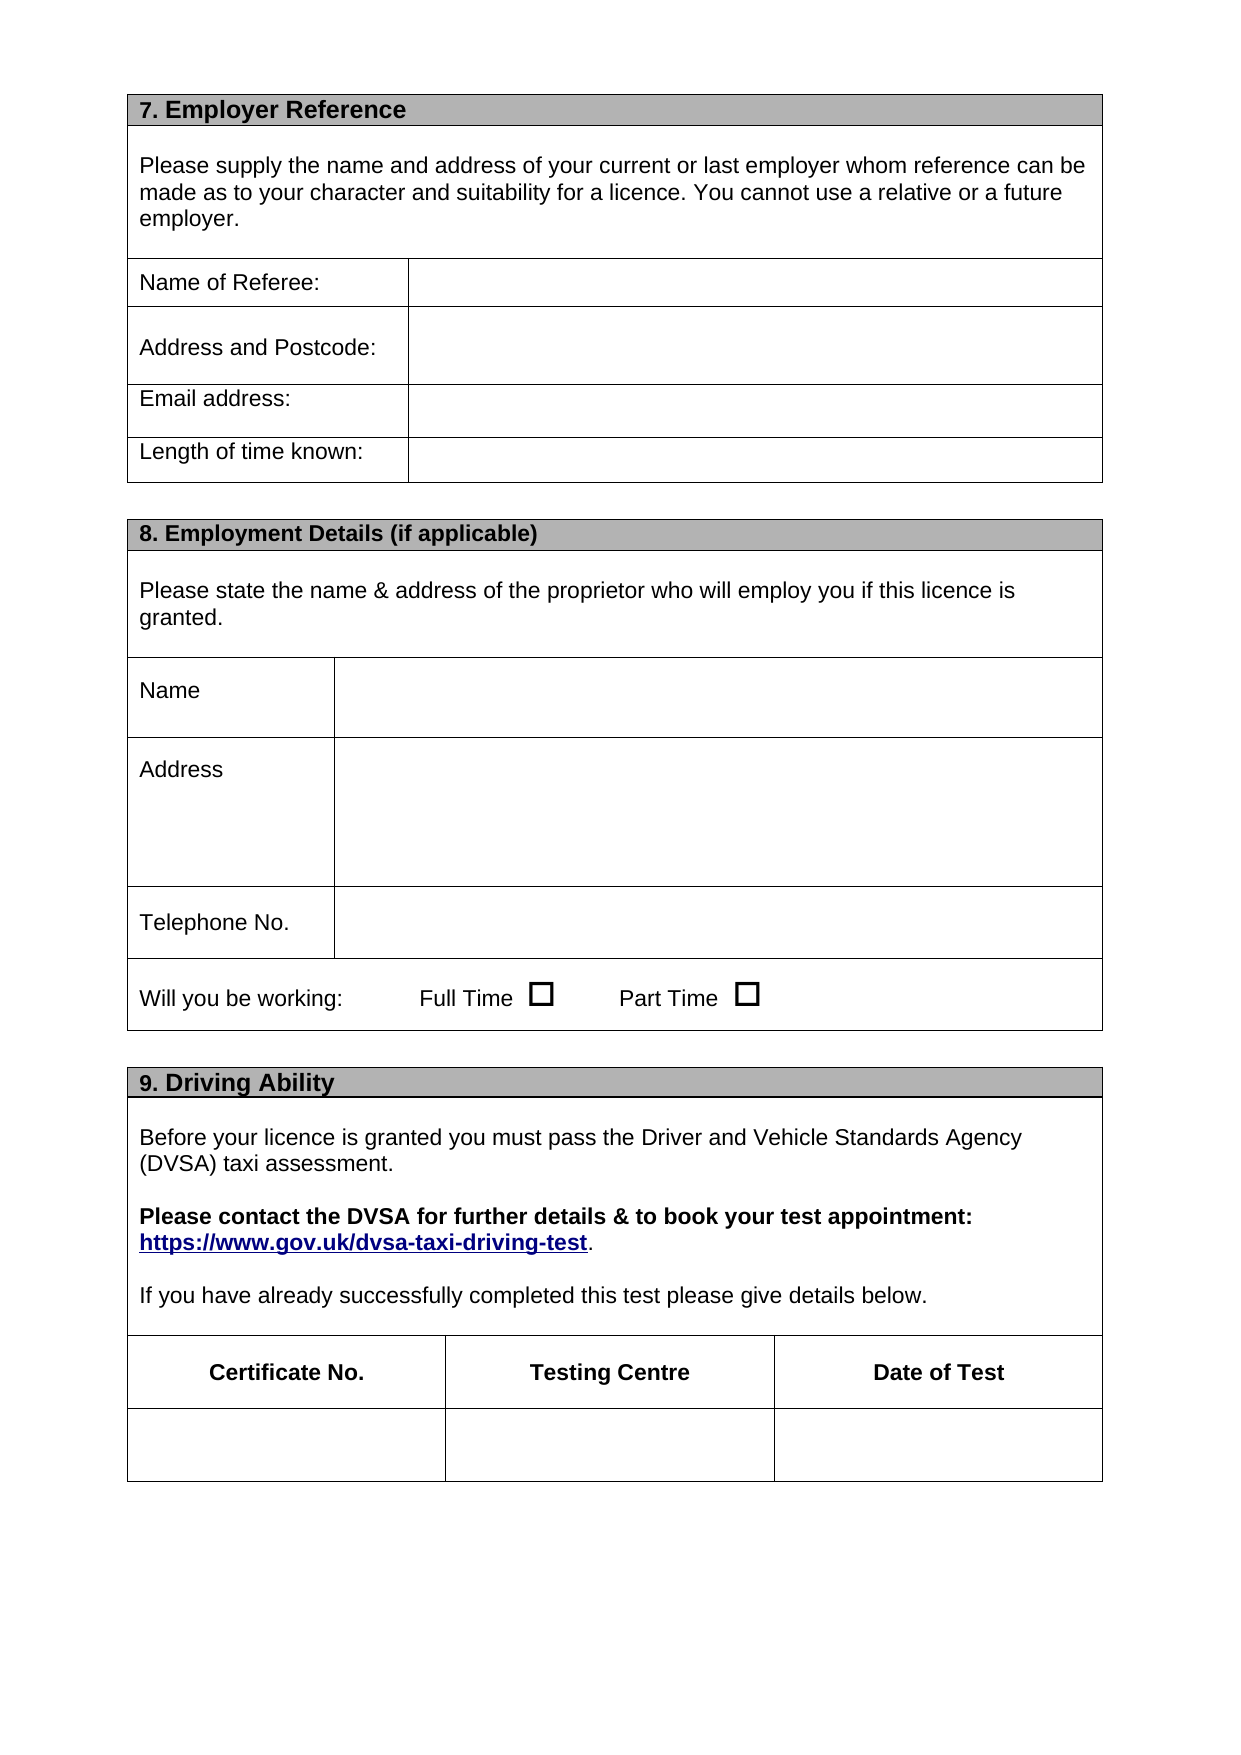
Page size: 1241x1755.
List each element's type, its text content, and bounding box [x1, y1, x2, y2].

table_cell Address [128, 738, 334, 886]
table_cell Testing Centre [446, 1336, 774, 1408]
table_cell [409, 307, 1102, 384]
table_cell Email address: [128, 385, 408, 437]
table_header 8. Employment Details (if applicable) [128, 520, 1102, 550]
table_cell Will you be working: Full Time  Part Time  [128, 959, 1102, 1030]
table_cell [409, 438, 1102, 482]
table_cell Date of Test [775, 1336, 1102, 1408]
table_cell Address and Postcode: [128, 307, 408, 384]
table_cell [775, 1409, 1102, 1481]
table_cell Before your licence is granted you must pass the Driver and Vehicle Standards Agency (DVSA) taxi assessment. Please contact the DVSA for further details & to book your test appointment: https://www.gov.uk/dvsa-taxi-driving-test. If you have already successfully completed this test please give details below. [128, 1098, 1102, 1335]
table_header 9. Driving Ability [128, 1068, 1102, 1096]
table_cell Certificate No. [128, 1336, 445, 1408]
table_cell Name [128, 658, 334, 737]
table_cell [409, 385, 1102, 437]
table_cell [446, 1409, 774, 1481]
table_cell Length of time known: [128, 438, 408, 482]
table_cell Name of Referee: [128, 259, 408, 306]
table_header 7. Employer Reference [128, 95, 1102, 125]
table_cell [335, 738, 1102, 886]
table_cell Telephone No. [128, 887, 334, 958]
table_cell Please state the name & address of the proprietor who will employ you if this licence is granted. [128, 551, 1102, 657]
table_cell [128, 1409, 445, 1481]
table_cell Please supply the name and address of your current or last employer whom reference can be made as to your character and suitability for a licence. You cannot use a relative or a future employer. [128, 126, 1102, 258]
table_cell [335, 887, 1102, 958]
table_cell [335, 658, 1102, 737]
table_cell [409, 259, 1102, 306]
